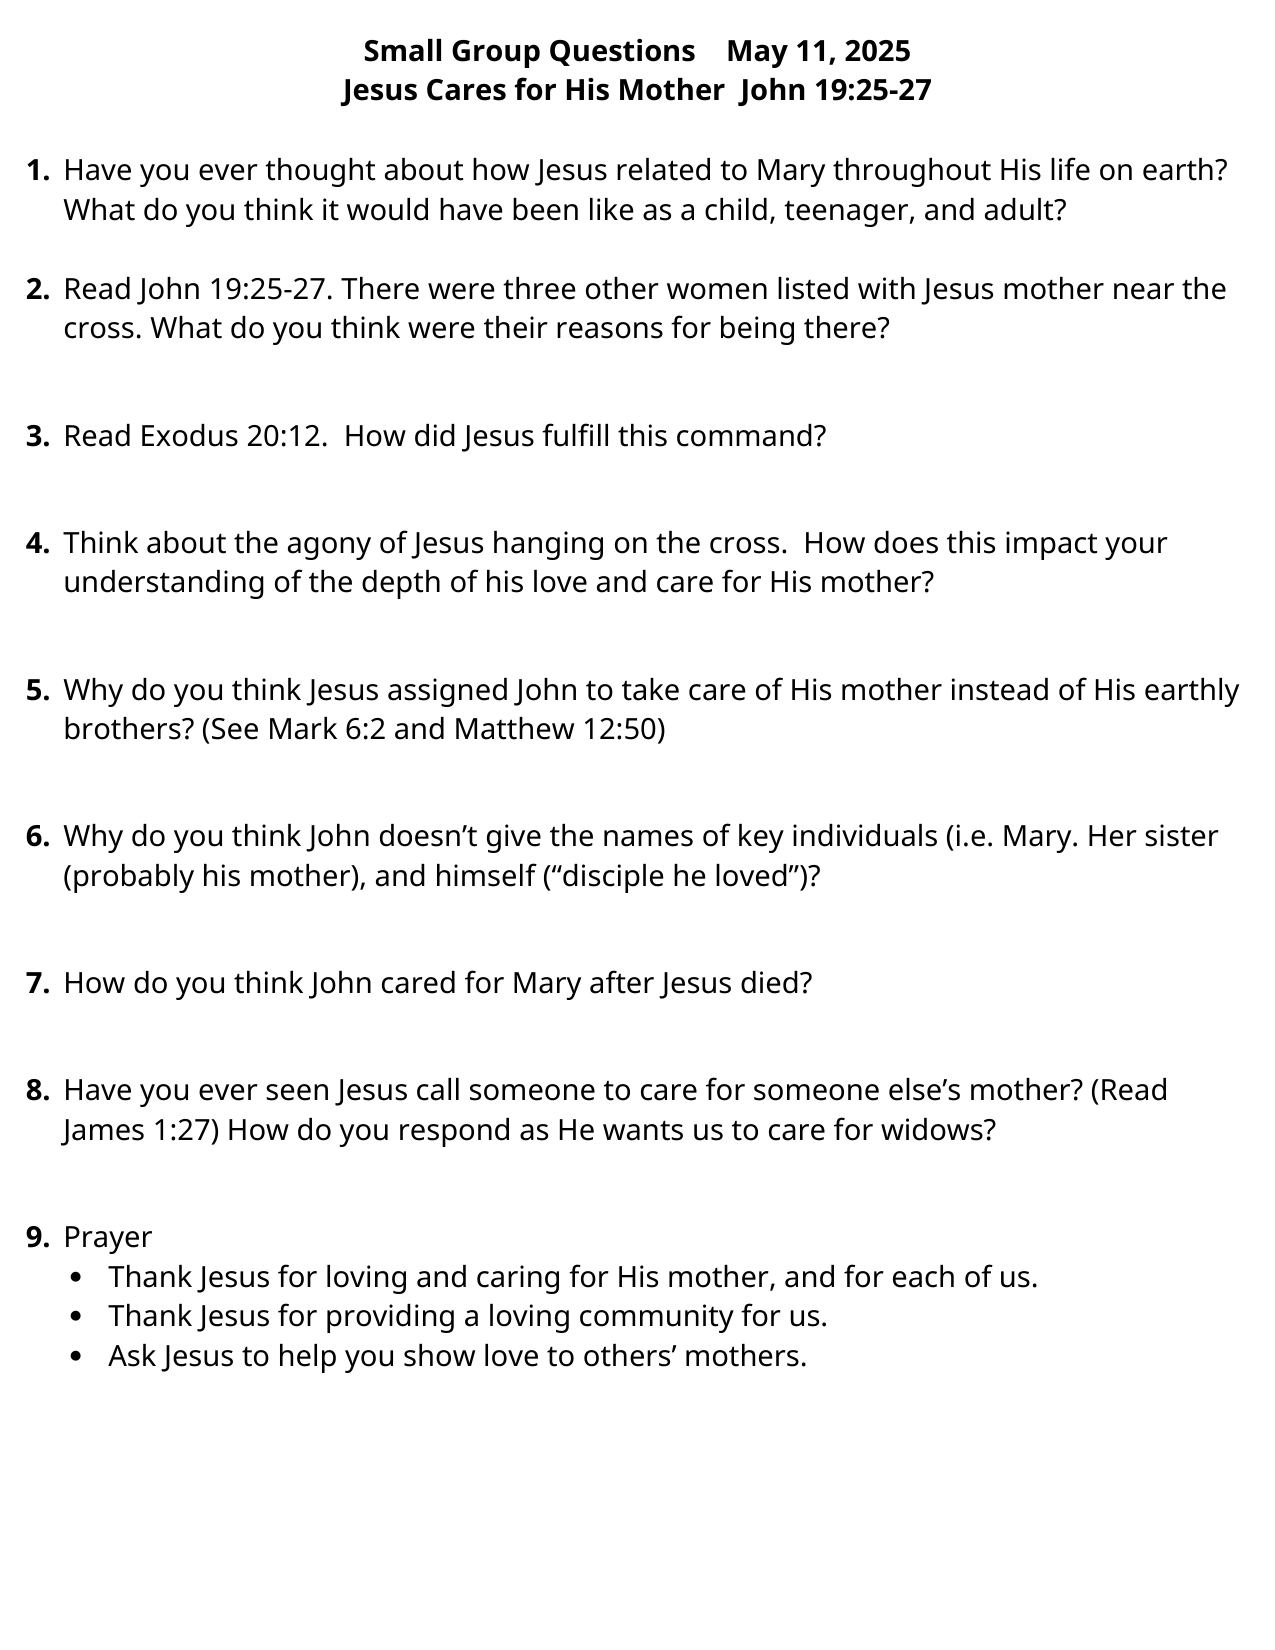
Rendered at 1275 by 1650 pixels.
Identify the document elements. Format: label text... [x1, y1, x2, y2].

list Prayer [26, 1216, 1249, 1256]
text Jesus Cares for His Mother John 19:25-27 [26, 70, 1249, 109]
list Ask Jesus to help you show love to others’ mothers. [71, 1335, 1249, 1375]
list Think about the agony of Jesus hanging on the cross. How does this impact your understanding of the depth of his love and care for His mother? [26, 522, 1249, 601]
list Why do you think John doesn’t give the names of key individuals (i.e. Mary. Her sister (probably his mother), and himself (“disciple he loved”)? [26, 816, 1249, 895]
list Have you ever thought about how Jesus related to Mary throughout His life on earth? What do you think it would have been like as a child, teenager, and adult? [26, 149, 1249, 228]
list Thank Jesus for providing a loving community for us. [71, 1296, 1249, 1335]
list How do you think John cared for Mary after Jesus died? [26, 962, 1249, 1002]
list Have you ever seen Jesus call someone to care for someone else’s mother? (Read James 1:27) How do you respond as He wants us to care for widows? [26, 1069, 1249, 1149]
list Read Exodus 20:12. How did Jesus fulfill this command? [26, 415, 1249, 454]
list Thank Jesus for loving and caring for His mother, and for each of us. [71, 1256, 1249, 1296]
list Why do you think Jesus assigned John to take care of His mother instead of His earthly brothers? (See Mark 6:2 and Matthew 12:50) [26, 669, 1249, 748]
text Small Group Questions May 11, 2025 [26, 30, 1249, 70]
list Read John 19:25-27. There were three other women listed with Jesus mother near the cross. What do you think were their reasons for being there? [26, 268, 1249, 347]
